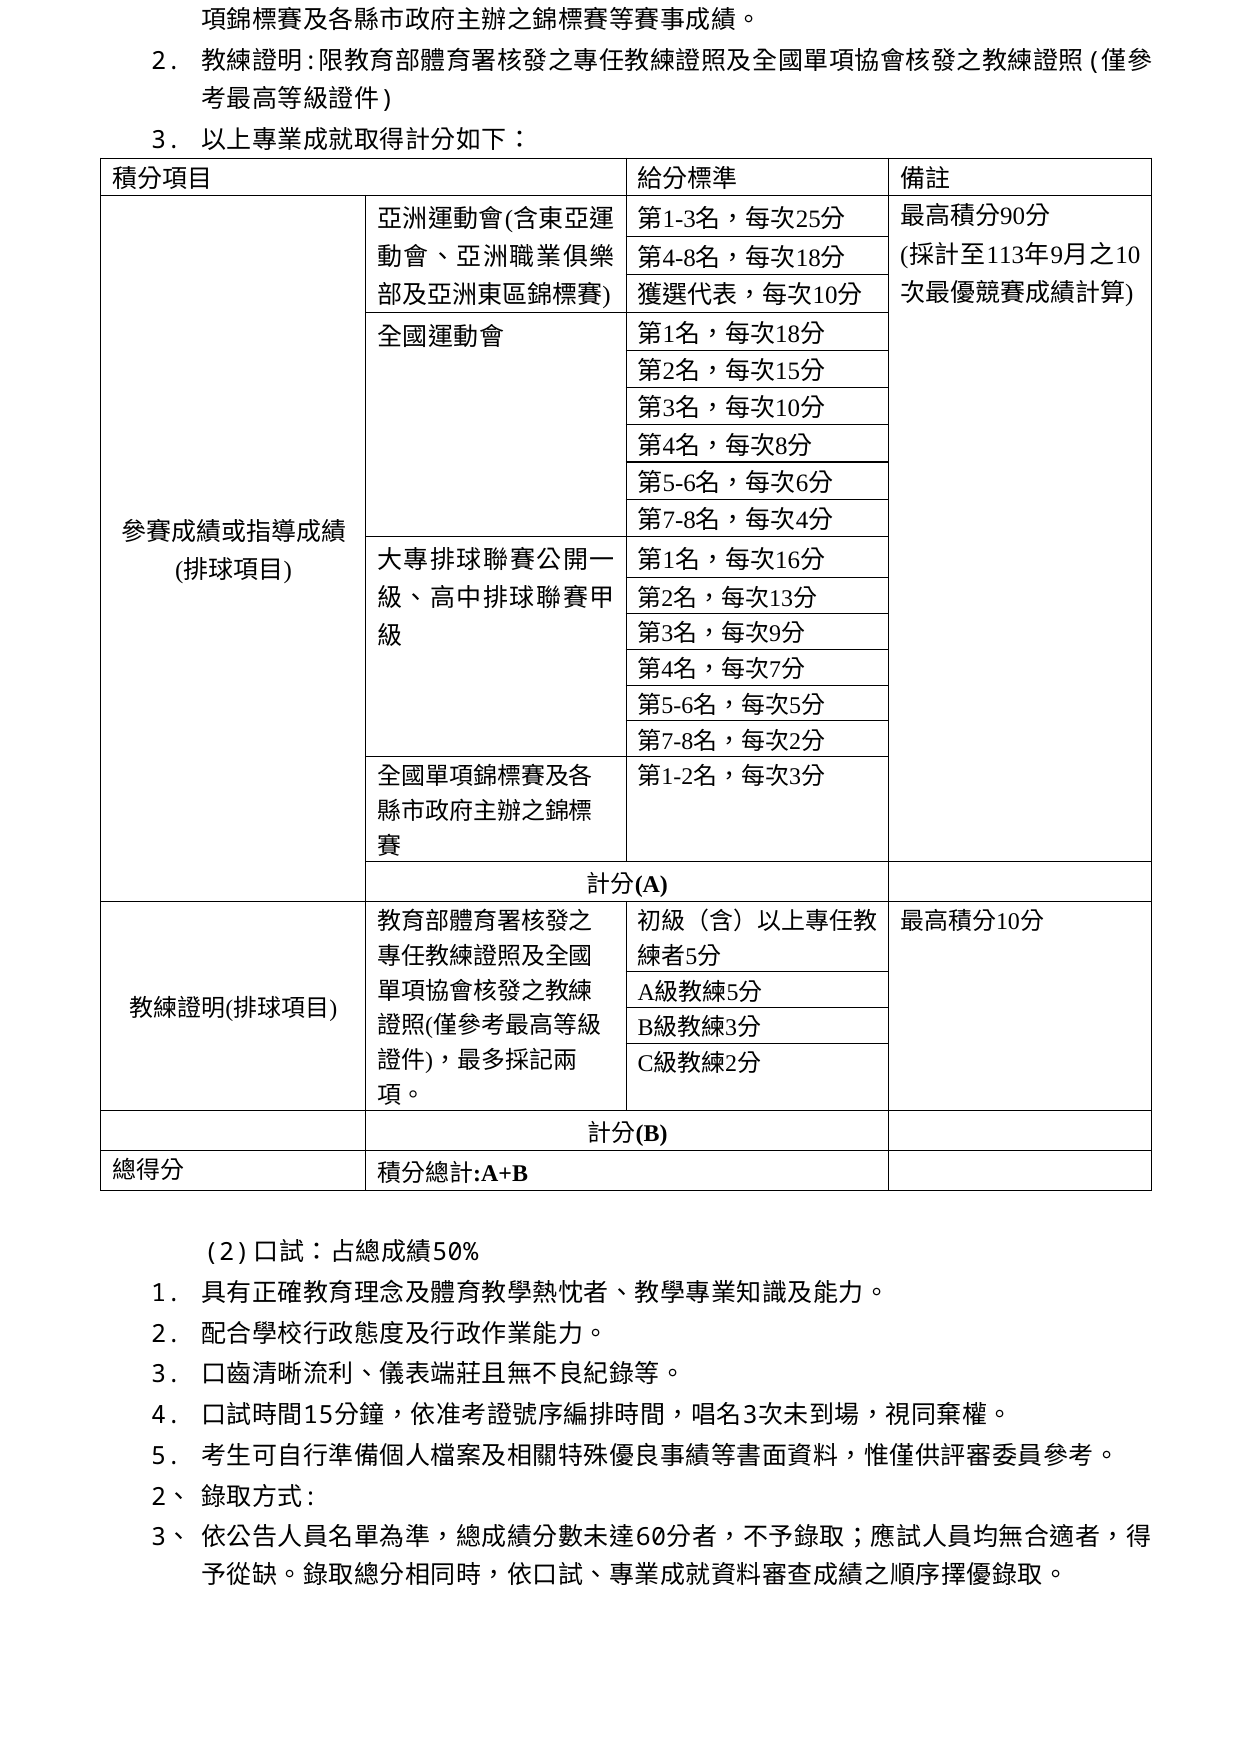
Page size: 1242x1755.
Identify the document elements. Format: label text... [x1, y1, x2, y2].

table_cell B級教練3分 [627, 1008, 888, 1043]
table_cell A級教練5分 [627, 972, 888, 1007]
subtitle 教練證明:限教育部體育署核發之專任教練證照及全國單項協會核發之教練證照(僅參考最高等級證件) [151, 41, 1152, 115]
table_cell 全國單項錦標賽及各縣市政府主辦之錦標賽 [366, 757, 626, 861]
table_cell 計分(A) [366, 862, 888, 901]
table_cell 大專排球聯賽公開一級、高中排球聯賽甲級 [366, 537, 626, 756]
table_cell 積分總計:A+B [366, 1151, 888, 1189]
table_cell 參賽成績或指導成績(排球項目) [101, 196, 365, 901]
subtitle 錄取方式: [151, 1476, 1152, 1512]
table_cell 第4名，每次7分 [627, 650, 888, 684]
table_cell [101, 1111, 365, 1150]
table_cell 第3名，每次10分 [627, 388, 888, 424]
table_cell 最高積分10分 [889, 902, 1151, 1110]
subtitle 口齒清晰流利、儀表端莊且無不良紀錄等。 [151, 1354, 1152, 1390]
table_cell 第5-6名，每次6分 [627, 463, 888, 499]
table_cell 第2名，每次13分 [627, 578, 888, 613]
subtitle 考生可自行準備個人檔案及相關特殊優良事績等書面資料，惟僅供評審委員參考。 [151, 1435, 1152, 1472]
table_header 積分項目 [101, 159, 626, 195]
table_cell 最高積分90分 (採計至113年9月之10次最優競賽成績計算) [889, 196, 1151, 861]
table_cell 第4-8名，每次18分 [627, 237, 888, 273]
table_cell 第2名，每次15分 [627, 351, 888, 387]
table_cell 獲選代表，每次10分 [627, 275, 888, 312]
subtitle 依公告人員名單為準，總成績分數未達60分者，不予錄取；應試人員均無合適者，得予從缺。錄取總分相同時，依口試、專業成就資料審查成績之順序擇優錄取。 [151, 1517, 1152, 1591]
subtitle 項錦標賽及各縣市政府主辦之錦標賽等賽事成績。 [151, 0, 1152, 36]
table_cell 第1-3名，每次25分 [627, 196, 888, 236]
table_cell 教練證明(排球項目) [101, 902, 365, 1110]
table_cell 亞洲運動會(含東亞運動會、亞洲職業俱樂部及亞洲東區錦標賽) [366, 196, 626, 312]
subtitle 具有正確教育理念及體育教學熱忱者、教學專業知識及能力。 [151, 1272, 1152, 1309]
table_header 備註 [889, 159, 1151, 195]
table_header 給分標準 [627, 159, 888, 195]
table_cell 第1名，每次16分 [627, 537, 888, 577]
table_cell 第5-6名，每次5分 [627, 686, 888, 720]
table_cell 教育部體育署核發之專任教練證照及全國單項協會核發之教練證照(僅參考最高等級證件)，最多採記兩項。 [366, 902, 626, 1110]
table_cell 第1名，每次18分 [627, 313, 888, 349]
table_cell 第7-8名，每次4分 [627, 500, 888, 536]
subtitle 口試：占總成績50% [203, 1232, 1152, 1268]
subtitle 以上專業成就取得計分如下： [151, 119, 1152, 156]
table_cell C級教練2分 [627, 1044, 888, 1110]
table_cell [889, 1151, 1151, 1189]
table_cell 全國運動會 [366, 313, 626, 536]
table_cell 第3名，每次9分 [627, 614, 888, 649]
table_cell 計分(B) [366, 1111, 888, 1150]
subtitle 口試時間15分鐘，依准考證號序編排時間，唱名3次未到場，視同棄權。 [151, 1395, 1152, 1431]
table_cell 第7-8名，每次2分 [627, 721, 888, 756]
table_cell [889, 1111, 1151, 1150]
table_cell 第4名，每次8分 [627, 425, 888, 461]
table_cell [889, 862, 1151, 901]
subtitle 配合學校行政態度及行政作業能力。 [151, 1313, 1152, 1349]
table_cell 初級（含）以上專任教練者5分 [627, 902, 888, 971]
table_cell 總得分 [101, 1151, 365, 1189]
table_cell 第1-2名，每次3分 [627, 757, 888, 861]
